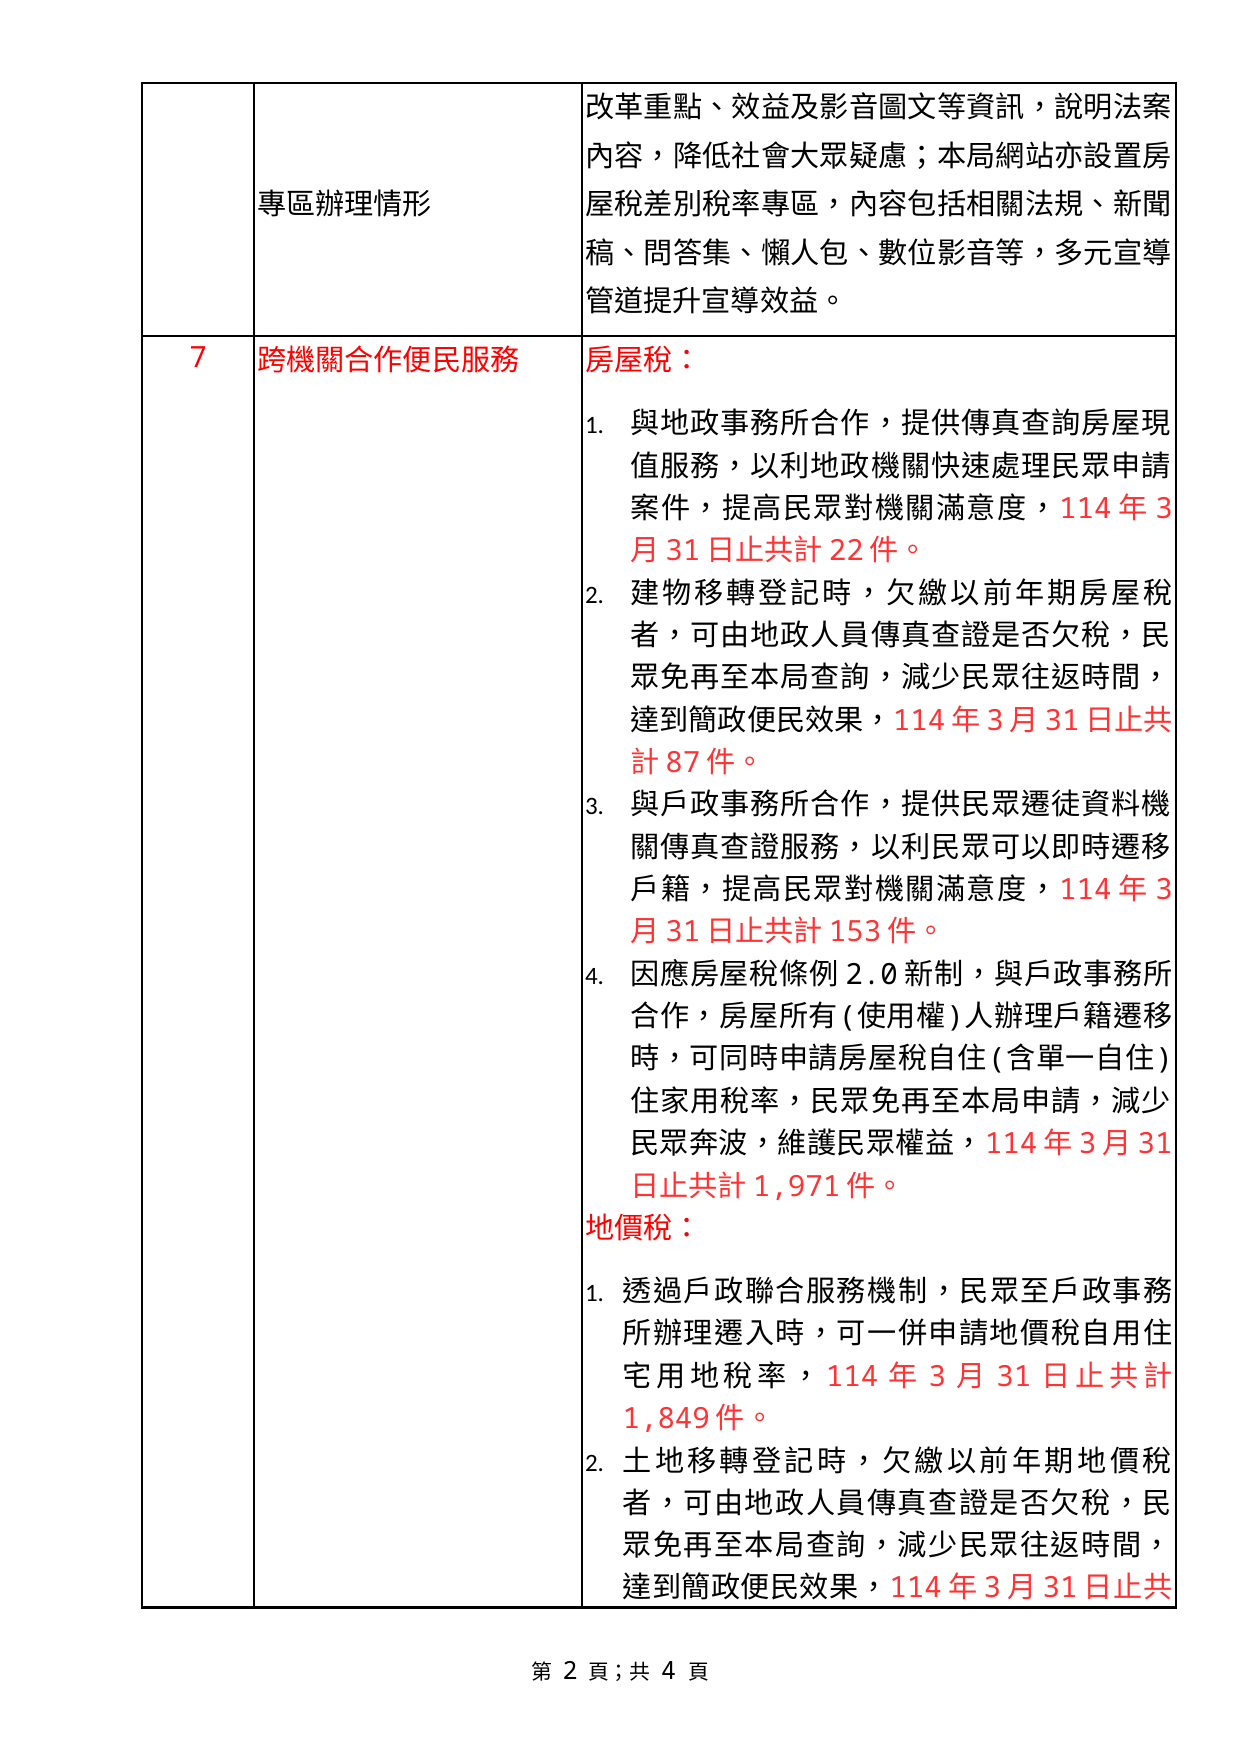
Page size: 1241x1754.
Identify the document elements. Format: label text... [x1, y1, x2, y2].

table_cell 改革重點、效益及影音圖文等資訊，說明法案內容，降低社會大眾疑慮；本局網站亦設置房屋稅差別稅率專區，內容包括相關法規、新聞稿、問答集、懶人包、數位影音等，多元宣導管道提升宣導效益。 [583, 84, 1175, 335]
table_cell 房屋稅： 與地政事務所合作，提供傳真查詢房屋現值服務，以利地政機關快速處理民眾申請案件，提高民眾對機關滿意度，114年3月31日止共計22件。 建物移轉登記時，欠繳以前年期房屋稅者，可由地政人員傳真查證是否欠稅，民眾免再至本局查詢，減少民眾往返時間，達到簡政便民效果，114年3月31日止共計87件。 與戶政事務所合作，提供民眾遷徒資料機關傳真查證服務，以利民眾可以即時遷移戶籍，提高民眾對機關滿意度，114年3月31日止共計153件。 因應房屋稅條例2.0新制，與戶政事務所合作，房屋所有(使用權)人辦理戶籍遷移時，可同時申請房屋稅自住(含單一自住)住家用稅率，民眾免再至本局申請，減少民眾奔波，維護民眾權益，114年3月31日止共計1,971件。 地價稅： 透過戶政聯合服務機制，民眾至戶政事務所辦理遷入時，可一併申請地價稅自用住宅用地稅率，114年3月31日止共計1,849件。 土地移轉登記時，欠繳以前年期地價稅者，可由地政人員傳真查證是否欠稅，民眾免再至本局查詢，減少民眾往返時間，達到簡政便民效果，114年3月31日止共計87件。 牌照稅： 為免除納稅義務人奔波之苦，本局派駐監理機關服務櫃檯，並貼心提供全國各縣市代收代送，如免稅、退稅、約定轉帳申請等便民服務措施，114年3月31日止共計56件。 與交通部公路總局臺北市區監理所基隆監理站合作於「轉帳代繳汽車燃料使用費約定書」增列使用牌照稅申請欄位，及本局「委託轉帳代繳（領）各項稅款約定書」增列汽車燃料使用費申請欄位，提供車主於同一書表同時申請使用牌照稅及汽車燃料使用費委託轉帳之服務，114年3月31日止共計13件。 [583, 337, 1175, 1606]
table_cell 跨機關合作便民服務 [255, 337, 581, 1606]
table_cell 7 [143, 337, 253, 1606]
table_cell 專區辦理情形 [255, 84, 581, 335]
table_cell [143, 84, 253, 335]
